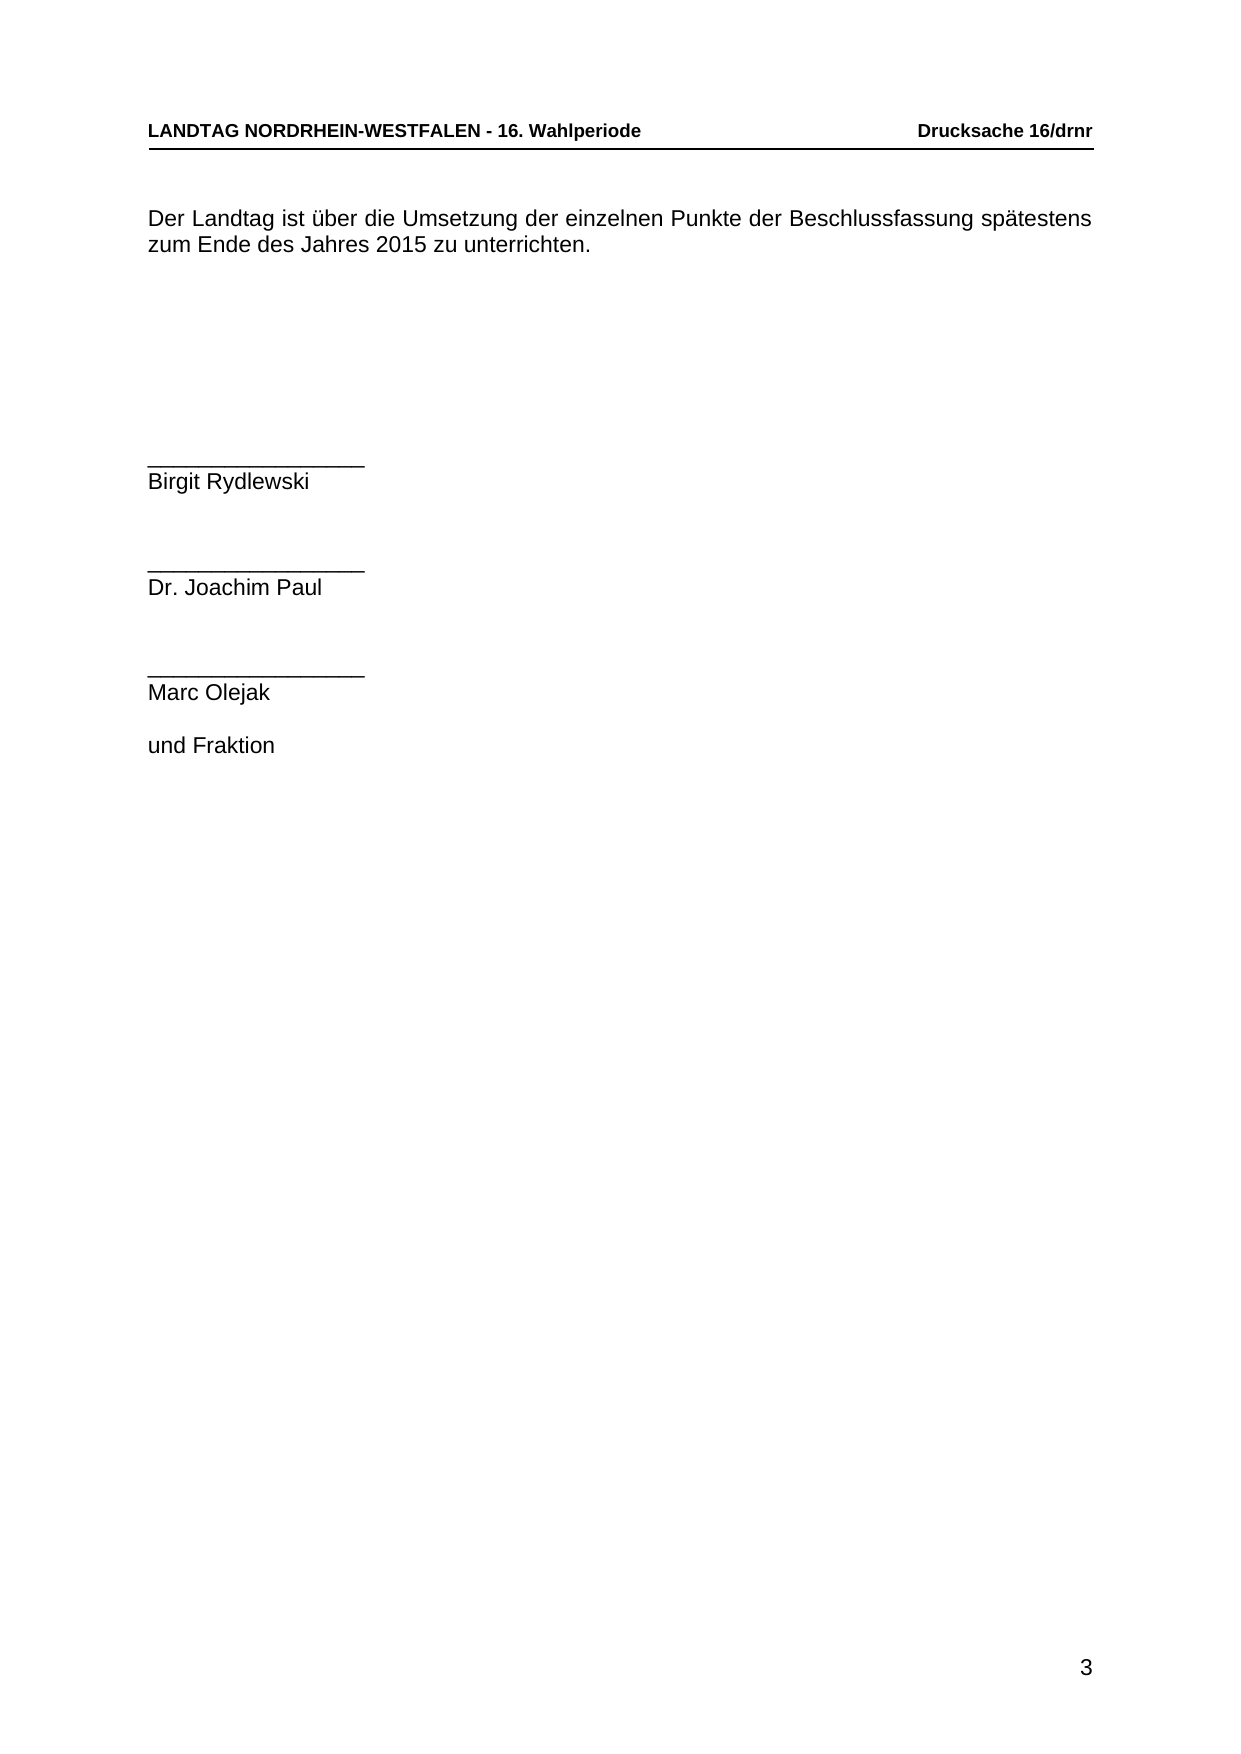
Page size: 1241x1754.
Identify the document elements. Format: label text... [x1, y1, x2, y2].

text Der Landtag ist über die Umsetzung der einzelnen Punkte der Beschlussfassung spätestens zum Ende des Jahres 2015 zu unterrichten. [148, 204, 1092, 257]
text _________________ [148, 652, 1092, 679]
text _________________ [148, 442, 1092, 468]
text und Fraktion [148, 732, 1092, 758]
text _________________ [148, 547, 1092, 573]
text Dr. Joachim Paul [148, 573, 1092, 600]
text Marc Olejak [148, 679, 1092, 705]
text Birgit Rydlewski [148, 468, 1092, 494]
